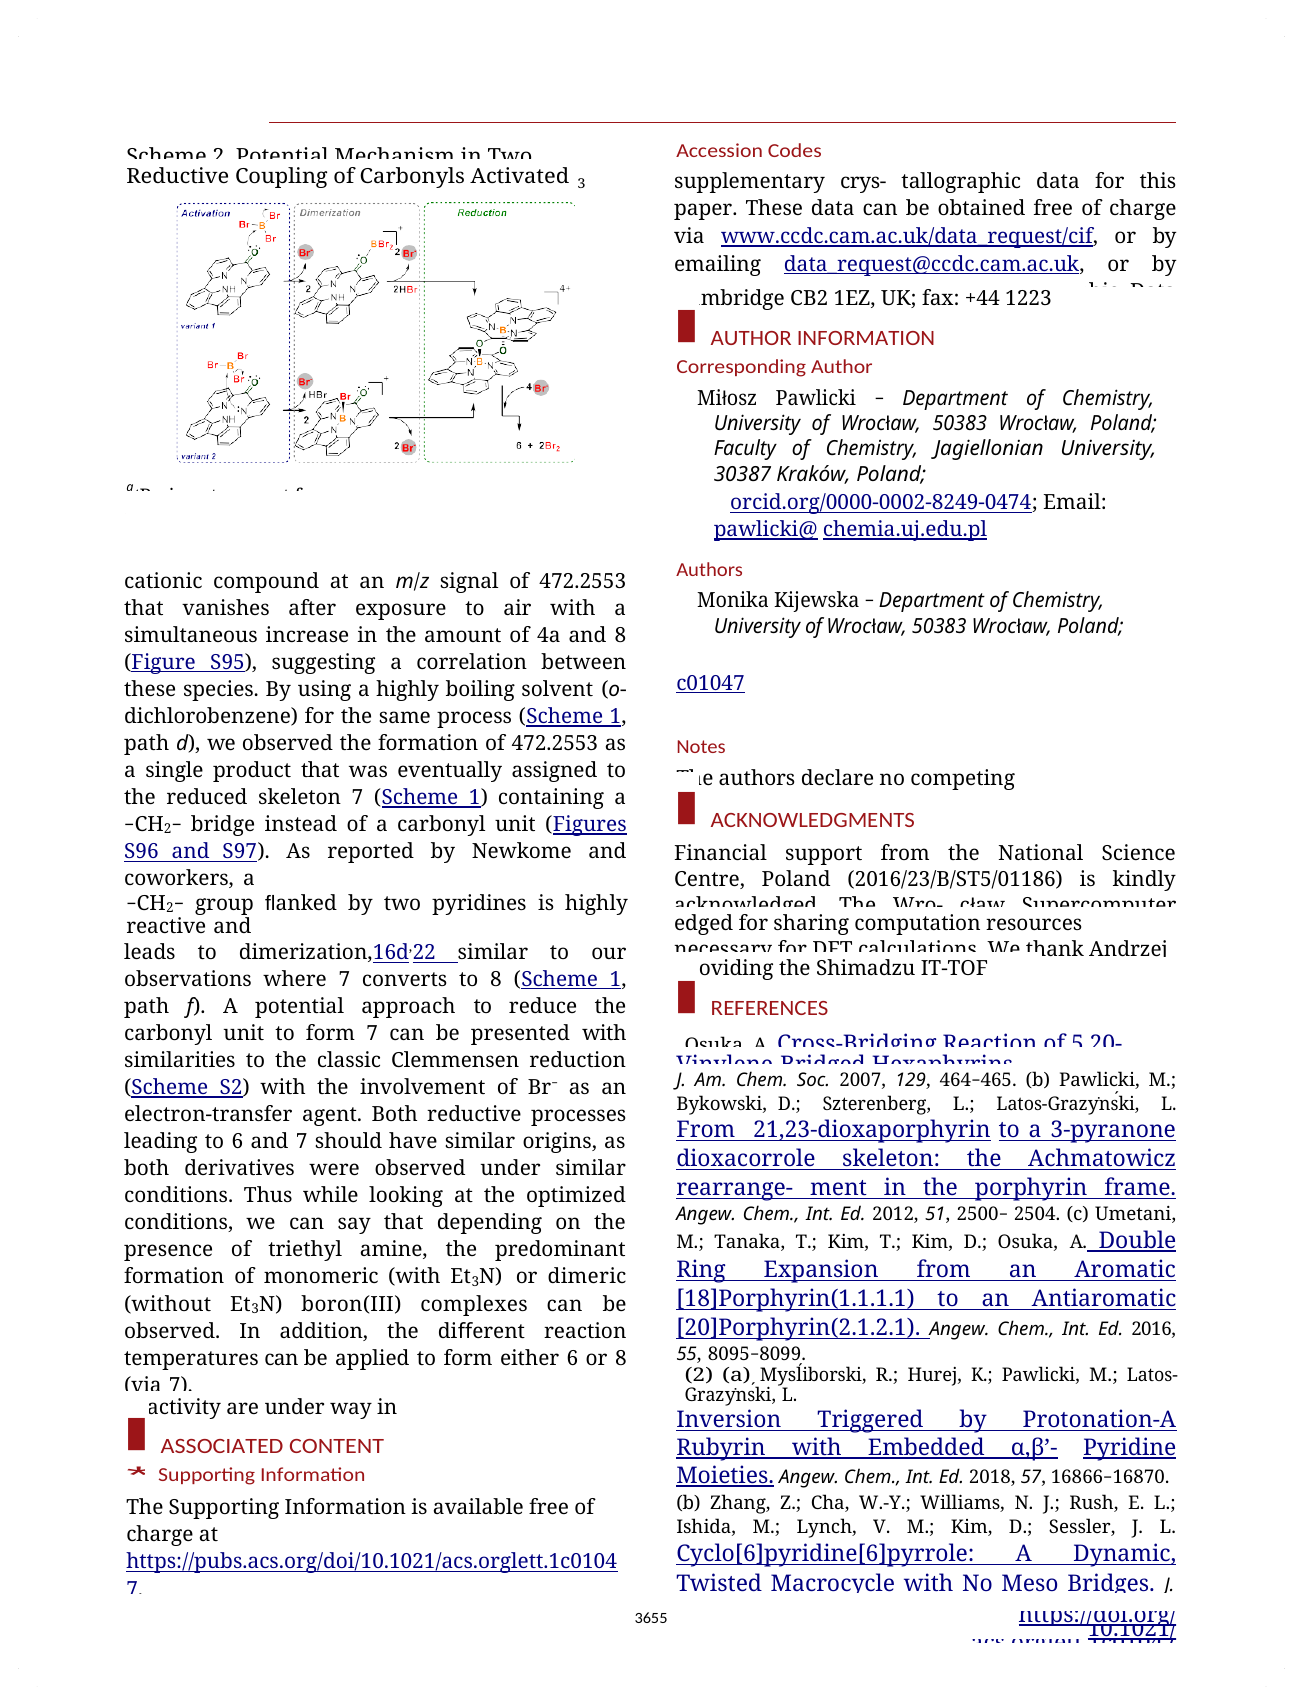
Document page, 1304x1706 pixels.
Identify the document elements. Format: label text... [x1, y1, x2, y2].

text cationic compound at an m/z signal of 472.2553 that vanishes after exposure to air with a simultaneous increase in the amount of 4a and 8 (Figure S95), suggesting a correlation between these species. By using a highly boiling solvent (o- dichlorobenzene) for the same process (Scheme 1, path d), we observed the formation of 472.2553 as a single product that was eventually assigned to the reduced skeleton 7 (Scheme 1) containing a −CH2− bridge instead of a carbonyl unit (Figures S96 and S97). As reported by Newkome and coworkers, a [124, 567, 626, 892]
text Reductive Coupling of Carbonyls Activated with BBr a [126, 161, 596, 190]
text Notes [676, 734, 728, 759]
text Financial support from the National Science Centre, Poland (2016/23/B/ST5/01186) is kindly acknowledged. The Wro- cław Supercomputer Centre (KDM WCSS) is kindly acknowl- [674, 840, 1176, 907]
text 3 [577, 174, 586, 192]
text ■ [676, 291, 699, 354]
text (2) (a) Mysĺiborski, R.; Hurej, K.; Pawlicki, M.; Latos-Grazẏnśki, L. [684, 1366, 1178, 1405]
text The Supporting Information is available free of charge at https://pubs.acs.org/doi/10.1021/acs.orglett.1c01047. [126, 1492, 628, 1593]
text [20]Porphyrin(2.1.2.1). Angew. Chem., Int. Ed. 2016, 55, 8095−8099. [676, 1310, 1176, 1366]
text The authors declare no competing ﬁnancial interest. [676, 763, 1102, 792]
text ASSOCIATED CONTENT [160, 1432, 384, 1459]
text Monika Kijewska − Department of Chemistry, University of Wrocław, 50383 Wrocław, Poland; orcid.org/0000- 0001-6227-7169 [697, 587, 1168, 663]
text −CH2− group ﬂanked by two pyridines is highly reactive and [126, 892, 628, 938]
text AUTHOR INFORMATION [710, 324, 941, 351]
picture [176, 202, 575, 463]
text Angew. Chem., Int. Ed. 2012, 51, 2500− 2504. (c) Umetani, M.; Tanaka, T.; Kim, T.; Kim, D.; Osuka, A. Double Ring Expansion from an Aromatic [676, 1199, 1176, 1280]
text rearrange- ment in the porphyrin frame. [676, 1170, 1176, 1198]
text Scheme 2. Potential Mechanism in Two Variants for the [126, 141, 608, 167]
text providing the Shimadzu IT-TOF instrument. [676, 953, 1042, 980]
text Accession Codes [676, 138, 1178, 162]
text ■ [676, 773, 699, 838]
text https://doi.org/10.1021/acs.orglett.1c01047 [947, 1611, 1172, 1643]
text [18]Porphyrin(1.1.1.1) to an Antiaromatic [676, 1281, 1176, 1309]
text Inversion Triggered by Protonation-A [676, 1405, 1176, 1430]
text Complete contact information is available at: https://pubs.acs.org/10.1021/acs.orglett.1c01047 [676, 668, 1074, 717]
text Cambridge CB2 1EZ, UK; fax: +44 1223 336033. [676, 283, 1085, 309]
text (1) (a) Suzuki, M.; Osuka, A. Cross-Bridging Reaction of 5,20- [684, 1027, 1178, 1047]
text reactivity are under way in our lab. [126, 1392, 413, 1419]
text Miłosz Pawlicki − Department of Chemistry, University of Wrocław, 50383 Wrocław, Poland; Faculty of Chemistry, Jagiellonian University, 30387 Kraków, Poland; [697, 385, 1157, 488]
text ■ [676, 961, 699, 1031]
text (b) Zhang, Z.; Cha, W.-Y.; Williams, N. J.; Rush, E. L.; Ishida, M.; Lynch, V. M.; Kim, D.; Sessler, J. L. Cyclo[6]pyridine[6]pyrrole: A Dynamic, Twisted Macrocycle with No Meso Bridges. J. Am. Chem. Soc. 2014, 136, 7591−7594. (c) Setsune, J.; Watanabe, K. Cryptand- like Porphyrinoid Assembled with Three Dipyrrylpyridine Chains: Synthesis, Structure, and Homotropic Positive Allosteric Binding of Carboxylic Acids. J. Am. Chem. Soc. 2008, 130, 2404−2405. (d) Liu, L.; Hu, Z.; Zhang, F.; Liu, Y.; Xu, L.; Zhou, M.; Tanaka, T.; Osuka, A.; Song, J. Benzene- and pyridine-incorporated octaphyrins with different coordination modes toward two PdII centers. Nat. Commun. 2020, 11, 6206. [676, 1565, 1176, 1593]
text Diethynyl Substituted Hexaphyrins to Vinylene-Bridged Hexaphyrins. [676, 1048, 1178, 1064]
text J. Am. Chem. Soc. 2007, 129, 464−465. (b) Pawlicki, M.; Bykowski, D.; Szterenberg, L.; Latos-Grazẏnśki, L. From 21,23-dioxaporphyrin to a 3-pyranone dioxacorrole skeleton: the Achmatowicz [676, 1068, 1176, 1169]
text Rubyrin with Embedded α,β’- Pyridine Moieties. Angew. Chem., Int. Ed. 2018, 57, 16866−16870. [676, 1431, 1176, 1490]
text edged for sharing computation resources necessary for DFT calculations. We thank Andrzej Reszka (Shim-Pol, Poland) for [674, 908, 1178, 957]
text 3655 [634, 1608, 670, 1627]
text Supporting Information [158, 1462, 384, 1486]
text https://doi.org/10.1021/acs.orglett.1c01047 [1088, 1611, 1160, 1624]
text Corresponding Author [676, 354, 1170, 379]
text *sı [126, 1461, 145, 1491]
text REFERENCES [710, 994, 832, 1021]
text ACKNOWLEDGMENTS [710, 806, 920, 833]
text CCDC 2054315−2054319 contain the supplementary crys- tallographic data for this paper. These data can be obtained free of charge via www.ccdc.cam.ac.uk/data_request/cif, or by emailing data_request@ccdc.cam.ac.uk, or by contacting The Cambridge Crystallographic Data Centre, 12 Union Road, [674, 167, 1176, 287]
text orcid.org/0000-0002-8249-0474; Email: pawlicki@ chemia.uj.edu.pl [713, 488, 1170, 543]
text ■ [126, 1399, 149, 1468]
text (b) Zhang, Z.; Cha, W.-Y.; Williams, N. J.; Rush, E. L.; Ishida, M.; Lynch, V. M.; Kim, D.; Sessler, J. L. Cyclo[6]pyridine[6]pyrrole: A Dynamic, Twisted Macrocycle with No Meso Bridges. J. Am. Chem. Soc. 2014, 136, 7591−7594. (c) Setsune, J.; Watanabe, K. Cryptand- like Porphyrinoid Assembled with Three Dipyrrylpyridine Chains: Synthesis, Structure, and Homotropic Positive Allosteric Binding of Carboxylic Acids. J. Am. Chem. Soc. 2008, 130, 2404−2405. (d) Liu, L.; Hu, Z.; Zhang, F.; Liu, Y.; Xu, L.; Zhou, M.; Tanaka, T.; Osuka, A.; Song, J. Benzene- and pyridine-incorporated octaphyrins with different coordination modes toward two PdII centers. Nat. Commun. 2020, 11, 6206. [676, 1491, 1176, 1564]
text Authors [676, 557, 1170, 581]
text leads to dimerization,16d,22 similar to our observations where 7 converts to 8 (Scheme 1, path f). A potential approach to reduce the carbonyl unit to form 7 can be presented with similarities to the classic Clemmensen reduction (Scheme S2) with the involvement of Br− as an electron-transfer agent. Both reductive processes leading to 6 and 7 should have similar origins, as both derivatives were observed under similar conditions. Thus while looking at the optimized conditions, we can say that depending on the presence of triethyl amine, the predominant formation of monomeric (with Et3N) or dimeric (without Et3N) boron(III) complexes can be observed. In addition, the diﬀerent reaction temperatures can be applied to form either 6 or 8 (via 7). [124, 938, 626, 1396]
text atBu is not present for clarity. [126, 478, 348, 491]
